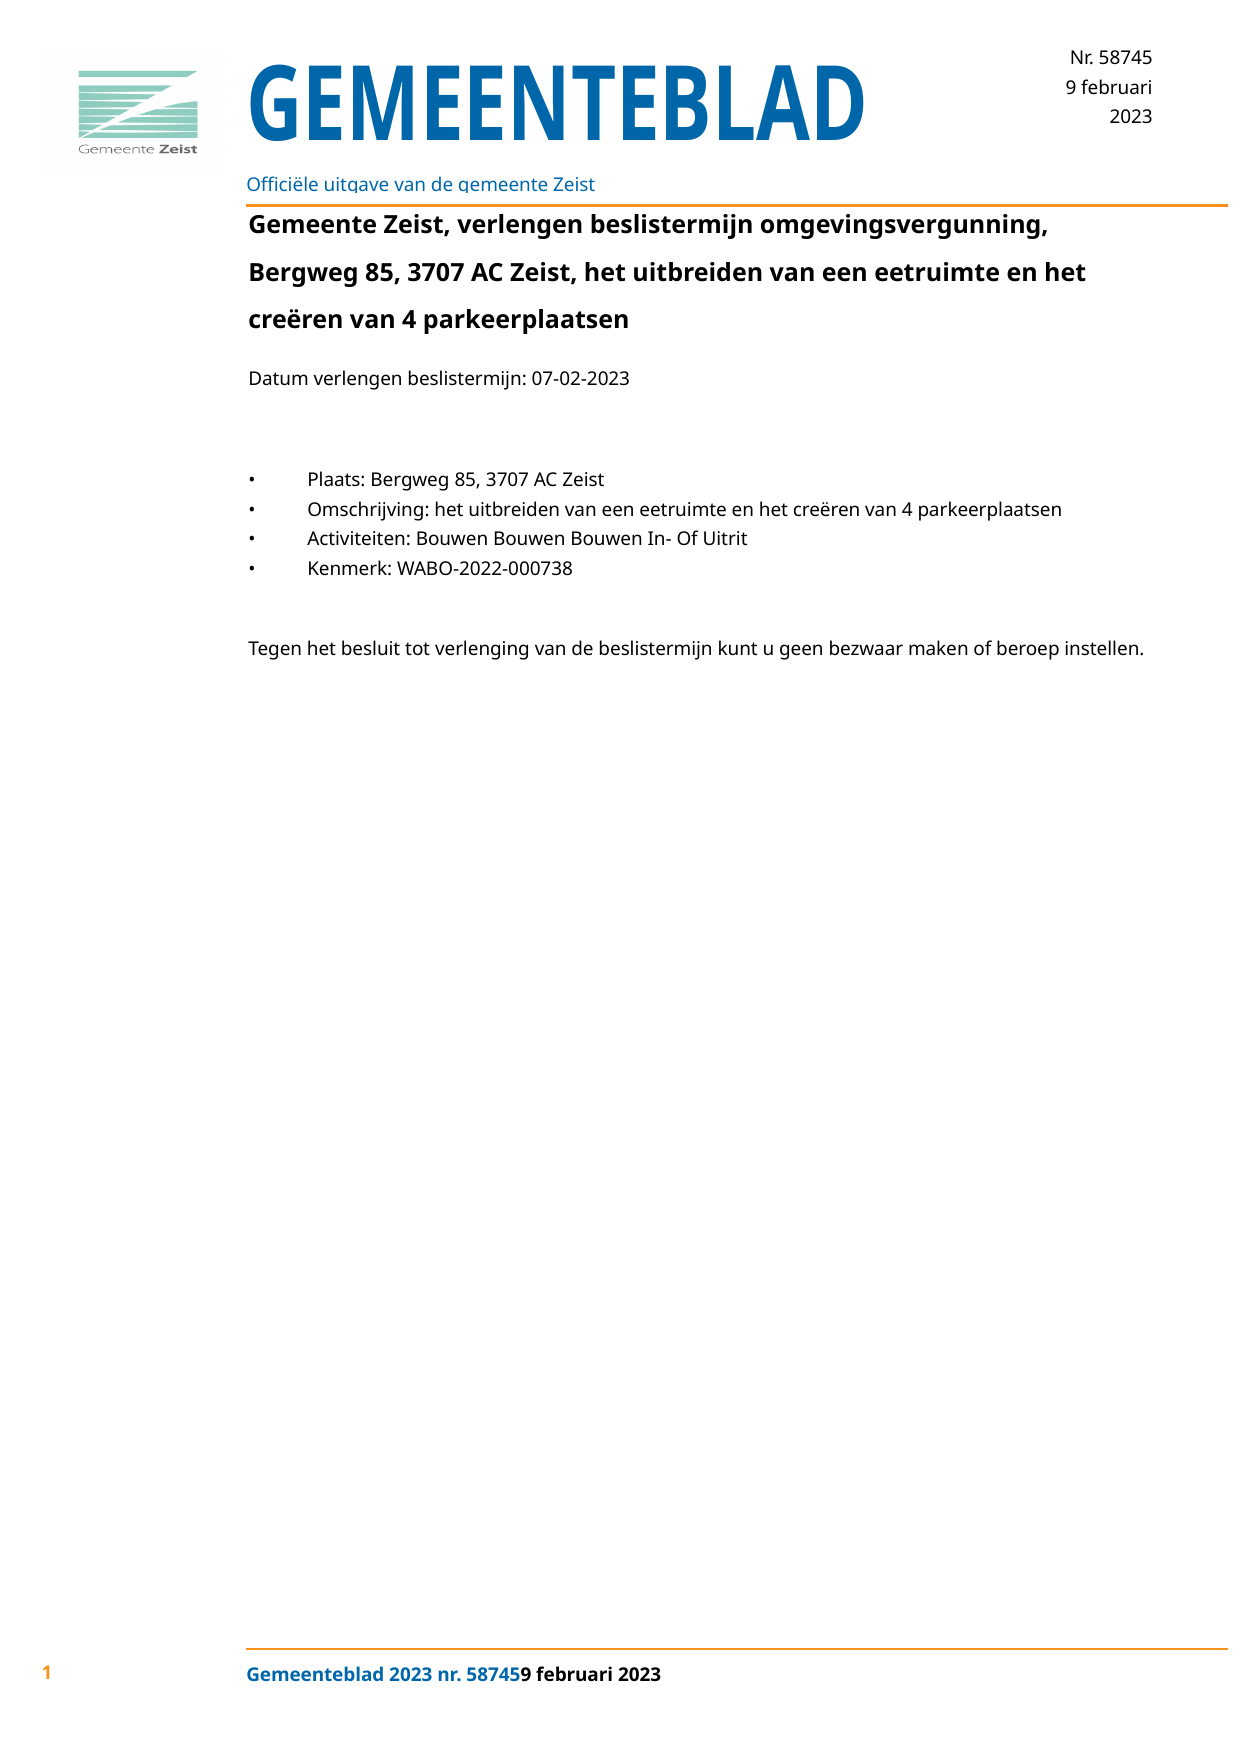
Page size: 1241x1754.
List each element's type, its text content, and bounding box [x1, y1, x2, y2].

list Plaats: Bergweg 85, 3707 AC Zeist [248, 466, 1152, 492]
text Tegen het besluit tot verlenging van de beslistermijn kunt u geen bezwaar maken of beroep instellen. [248, 635, 1152, 661]
list Kenmerk: WABO-2022-000738 [248, 555, 1152, 581]
text Datum verlengen beslistermijn: 07-02-2023 [248, 366, 1152, 391]
list Activiteiten: Bouwen Bouwen Bouwen In- Of Uitrit [248, 526, 1152, 551]
picture [41, 47, 231, 172]
text Gemeente Zeist, verlengen beslistermijn omgevingsvergunning, Bergweg 85, 3707 AC Zeist, het uitbreiden van een eetruimte en het creëren van 4 parkeerplaatsen [248, 207, 1152, 336]
list Omschrijving: het uitbreiden van een eetruimte en het creëren van 4 parkeerplaatsen [248, 496, 1152, 522]
